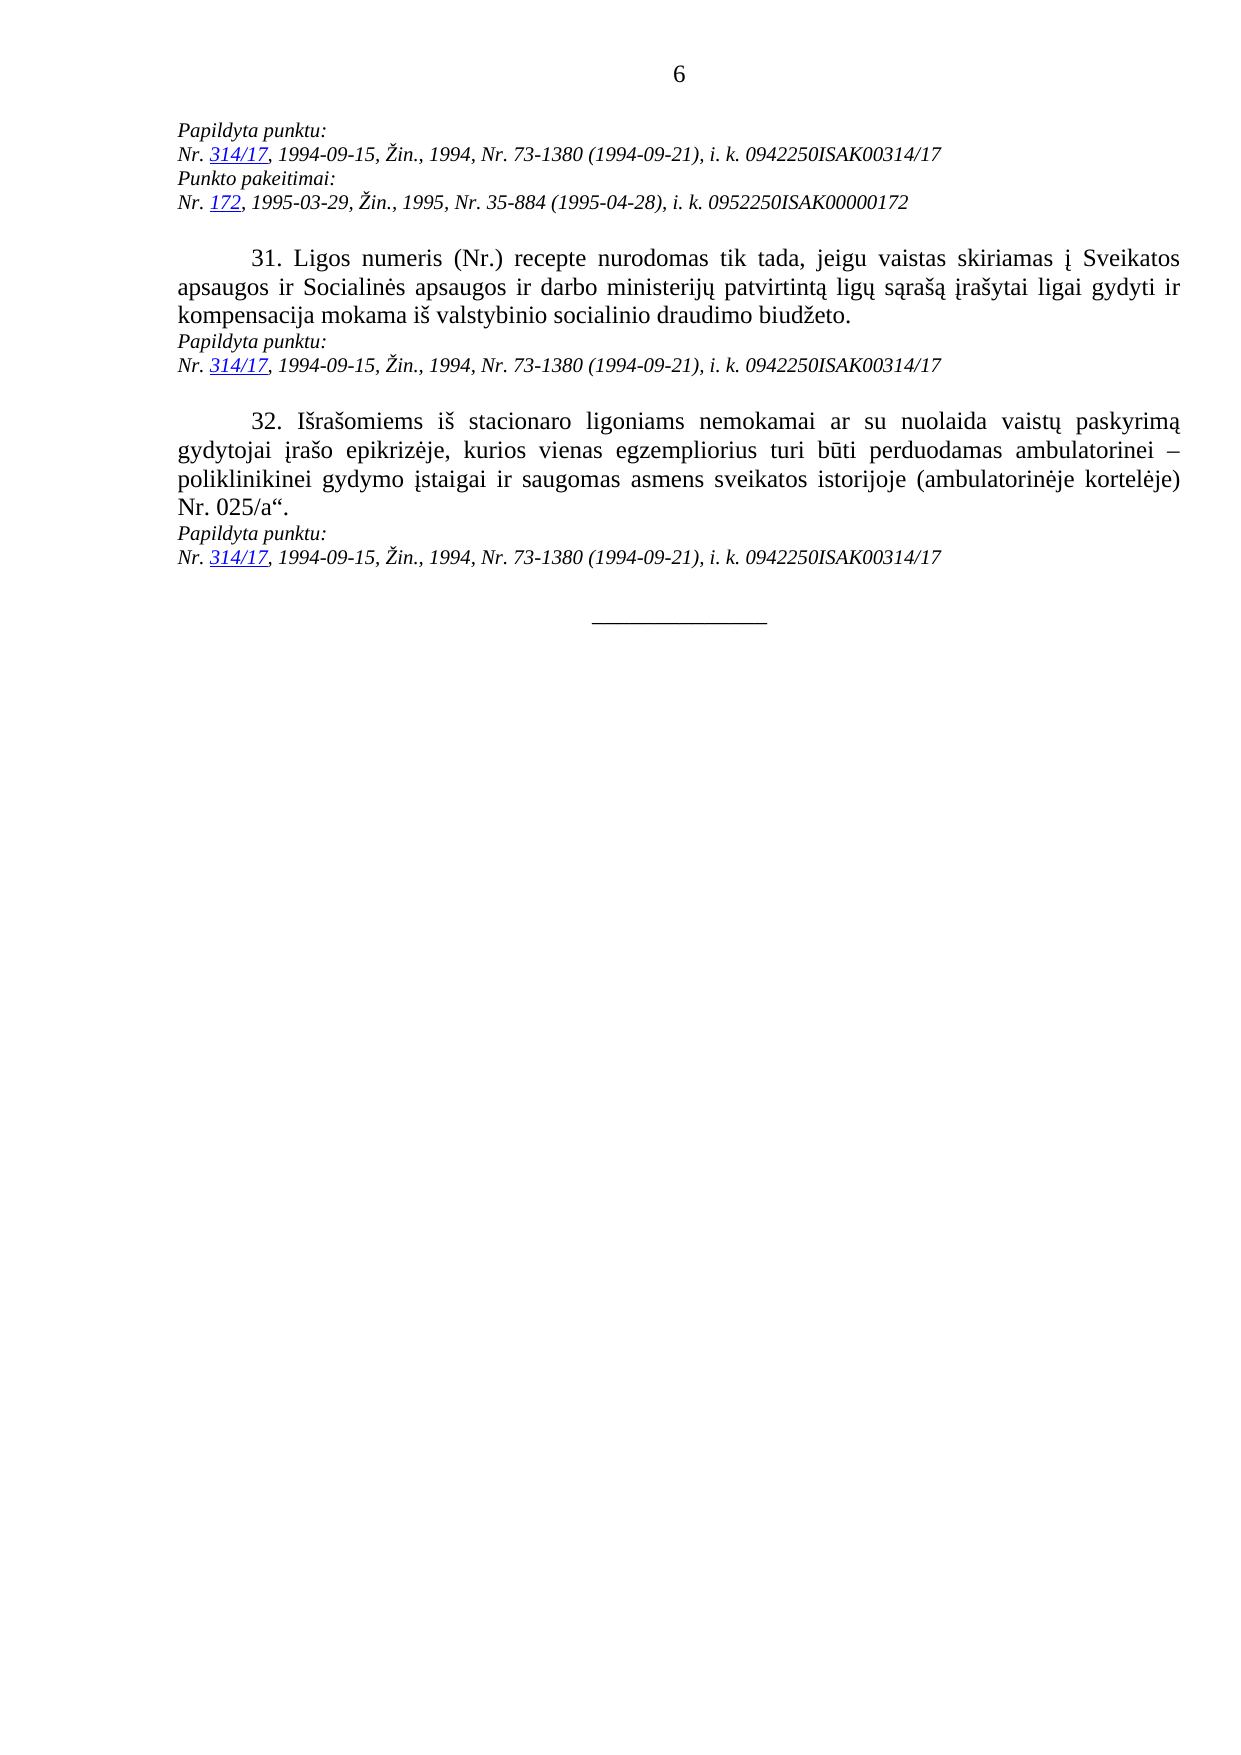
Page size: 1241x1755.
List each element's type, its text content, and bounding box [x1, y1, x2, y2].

text 31. Ligos numeris (Nr.) recepte nurodomas tik tada, jeigu vaistas skiriamas į Sveikatos apsaugos ir Socialinės apsaugos ir darbo ministerijų patvirtintą ligų sąrašą įrašytai ligai gydyti ir kompensacija mokama iš valstybinio socialinio draudimo biudžeto. [177, 243, 1181, 329]
text Punkto pakeitimai: [177, 166, 1181, 190]
text Nr. 314/17, 1994-09-15, Žin., 1994, Nr. 73-1380 (1994-09-21), i. k. 0942250ISAK00314/17 [177, 545, 1181, 569]
text Papildyta punktu: [177, 118, 1181, 142]
text ______________ [177, 598, 1181, 627]
text 32. Išrašomiems iš stacionaro ligoniams nemokamai ar su nuolaida vaistų paskyrimą gydytojai įrašo epikrizėje, kurios vienas egzempliorius turi būti perduodamas ambulatorinei – poliklinikinei gydymo įstaigai ir saugomas asmens sveikatos istorijoje (ambulatorinėje kortelėje) Nr. 025/a“. [177, 406, 1181, 521]
text Papildyta punktu: [177, 521, 1181, 545]
text Nr. 314/17, 1994-09-15, Žin., 1994, Nr. 73-1380 (1994-09-21), i. k. 0942250ISAK00314/17 [177, 353, 1181, 377]
text Papildyta punktu: [177, 329, 1181, 353]
text Nr. 314/17, 1994-09-15, Žin., 1994, Nr. 73-1380 (1994-09-21), i. k. 0942250ISAK00314/17 [177, 142, 1181, 166]
text Nr. 172, 1995-03-29, Žin., 1995, Nr. 35-884 (1995-04-28), i. k. 0952250ISAK00000172 [177, 190, 1181, 214]
